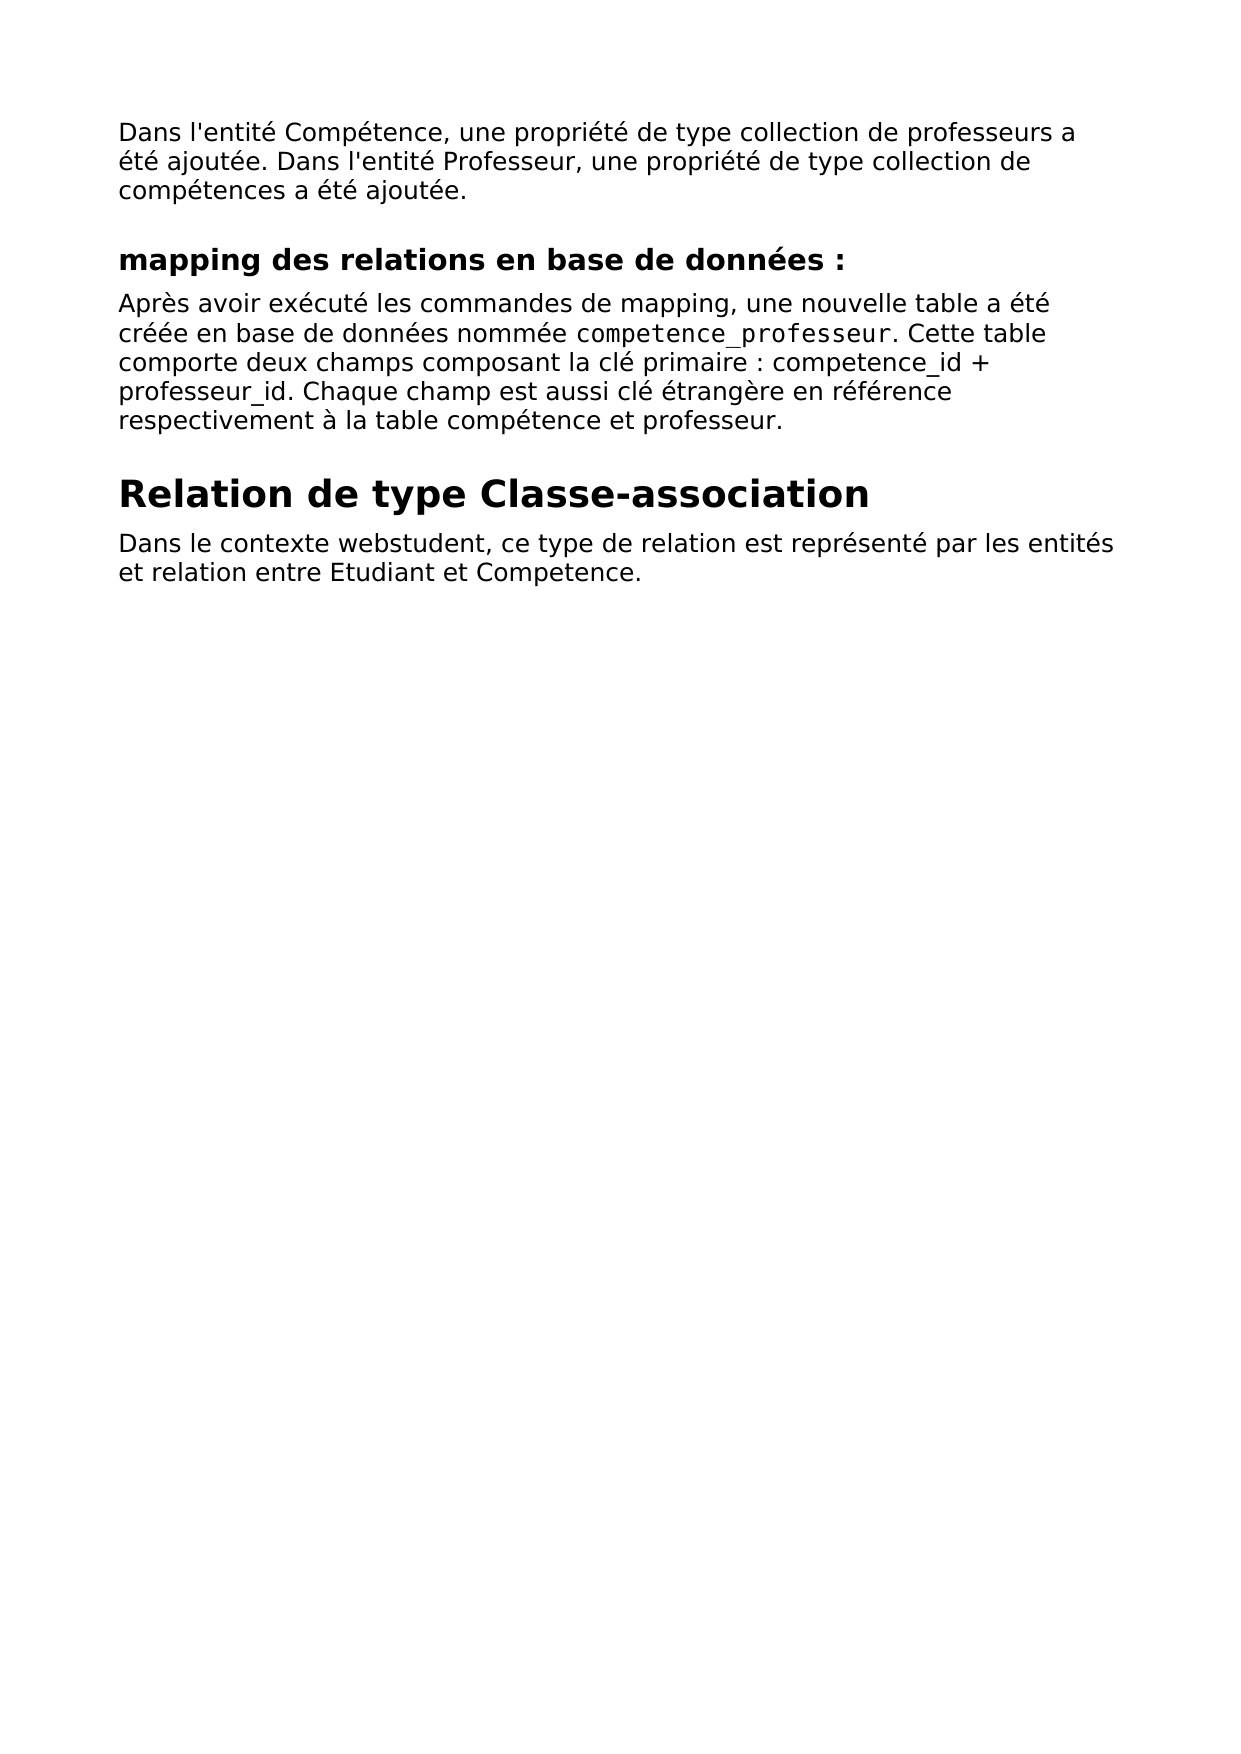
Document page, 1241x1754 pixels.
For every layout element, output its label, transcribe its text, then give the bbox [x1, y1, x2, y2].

text Après avoir exécuté les commandes de mapping, une nouvelle table a été créée en base de données nommée competence_professeur. Cette table comporte deux champs composant la clé primaire : competence_id + professeur_id. Chaque champ est aussi clé étrangère en référence respectivement à la table compétence et professeur. [118, 289, 1122, 435]
subtitle mapping des relations en base de données : [118, 243, 1122, 277]
subtitle Relation de type Classe-association [118, 473, 1122, 517]
text Dans l'entité Compétence, une propriété de type collection de professeurs a été ajoutée. Dans l'entité Professeur, une propriété de type collection de compétences a été ajoutée. [118, 118, 1122, 206]
text Dans le contexte webstudent, ce type de relation est représenté par les entités et relation entre Etudiant et Competence. [118, 529, 1122, 587]
